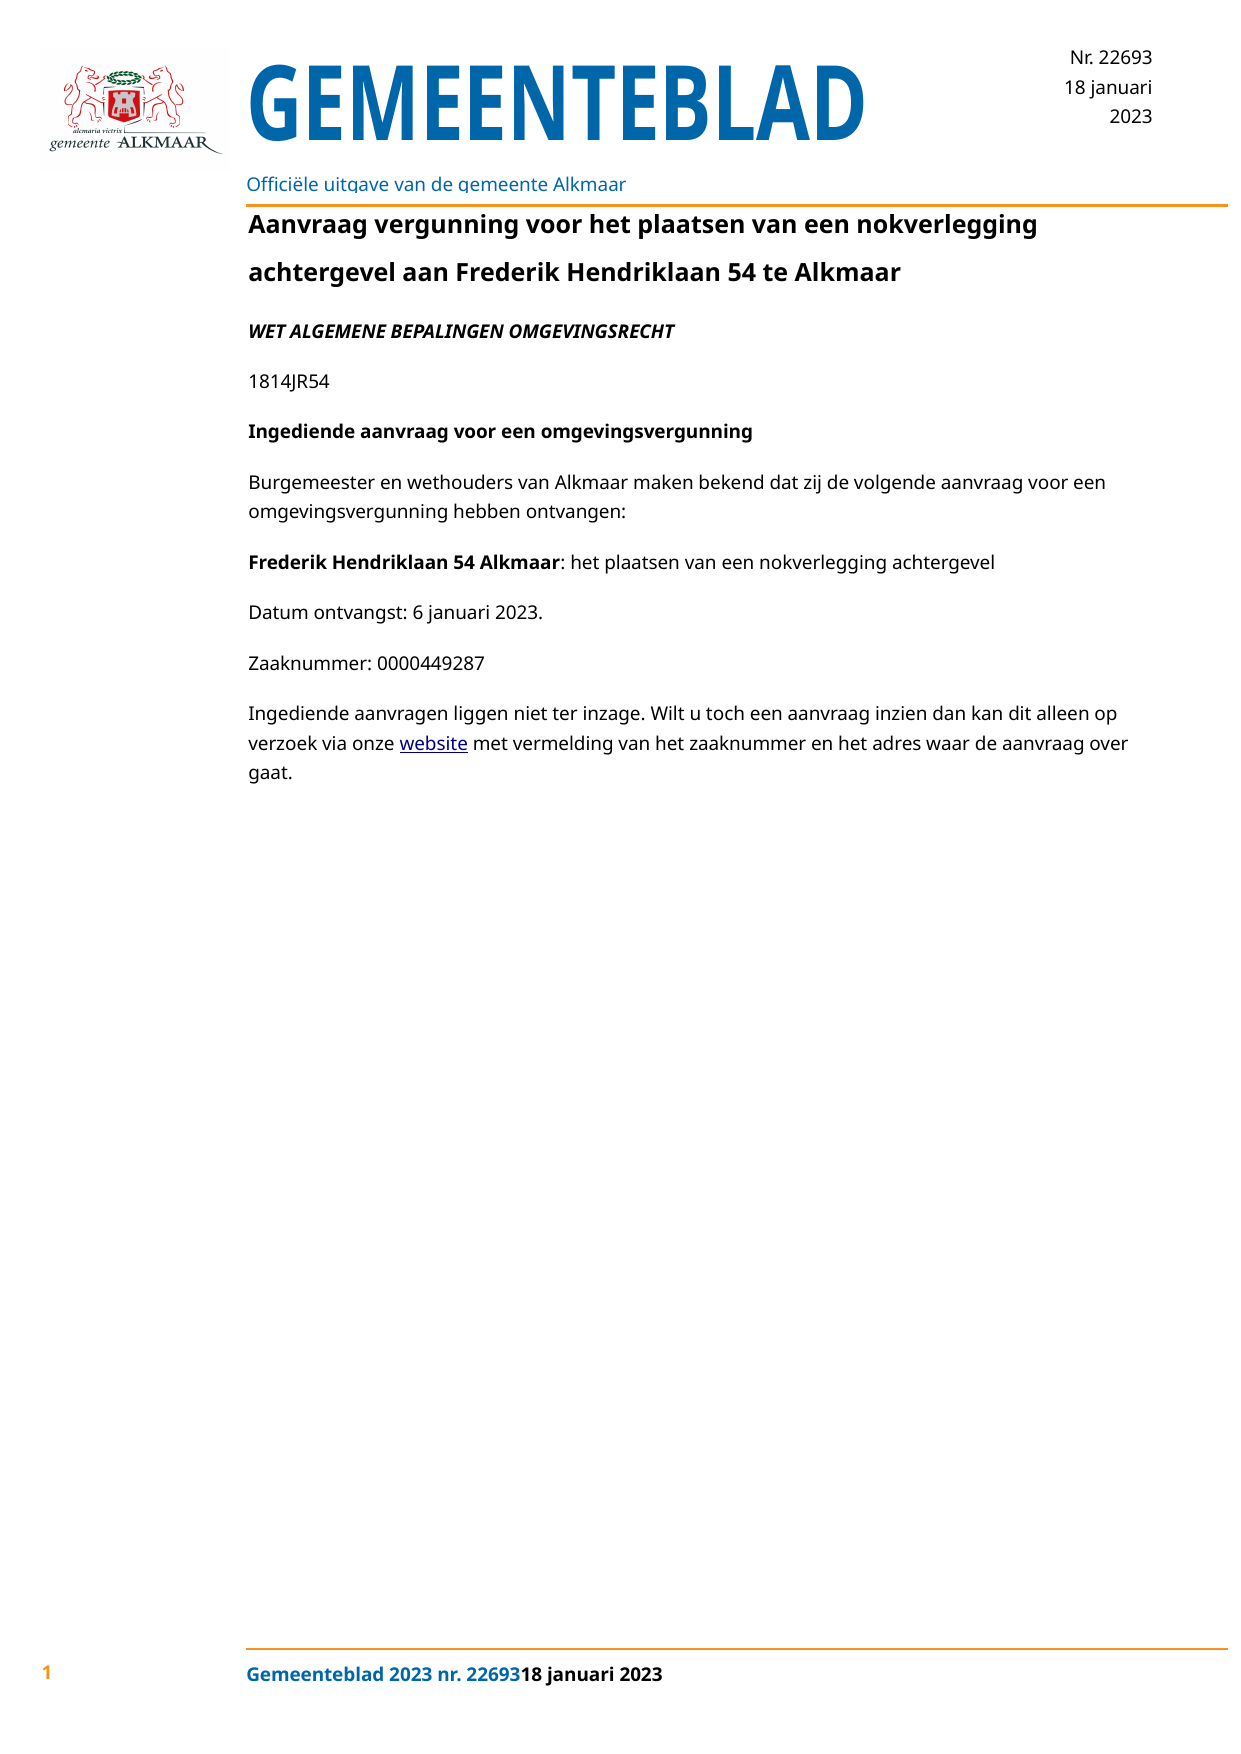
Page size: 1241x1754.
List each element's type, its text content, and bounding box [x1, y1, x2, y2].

text Aanvraag vergunning voor het plaatsen van een nokverlegging achtergevel aan Frederik Hendriklaan 54 te Alkmaar [248, 207, 1152, 288]
text Zaaknummer: 0000449287 [248, 650, 1152, 676]
text Frederik Hendriklaan 54 Alkmaar: het plaatsen van een nokverlegging achtergevel [248, 549, 1152, 575]
picture [41, 47, 231, 172]
text Burgemeester en wethouders van Alkmaar maken bekend dat zij de volgende aanvraag voor een omgevingsvergunning hebben ontvangen: [248, 469, 1152, 524]
text Ingediende aanvraag voor een omgevingsvergunning [248, 419, 1152, 444]
text 1814JR54 [248, 368, 1152, 394]
text Ingediende aanvragen liggen niet ter inzage. Wilt u toch een aanvraag inzien dan kan dit alleen op verzoek via onze website met vermelding van het zaaknummer en het adres waar de aanvraag over gaat. [248, 700, 1152, 785]
text WET ALGEMENE BEPALINGEN OMGEVINGSRECHT [248, 318, 1152, 344]
text Datum ontvangst: 6 januari 2023. [248, 599, 1152, 625]
